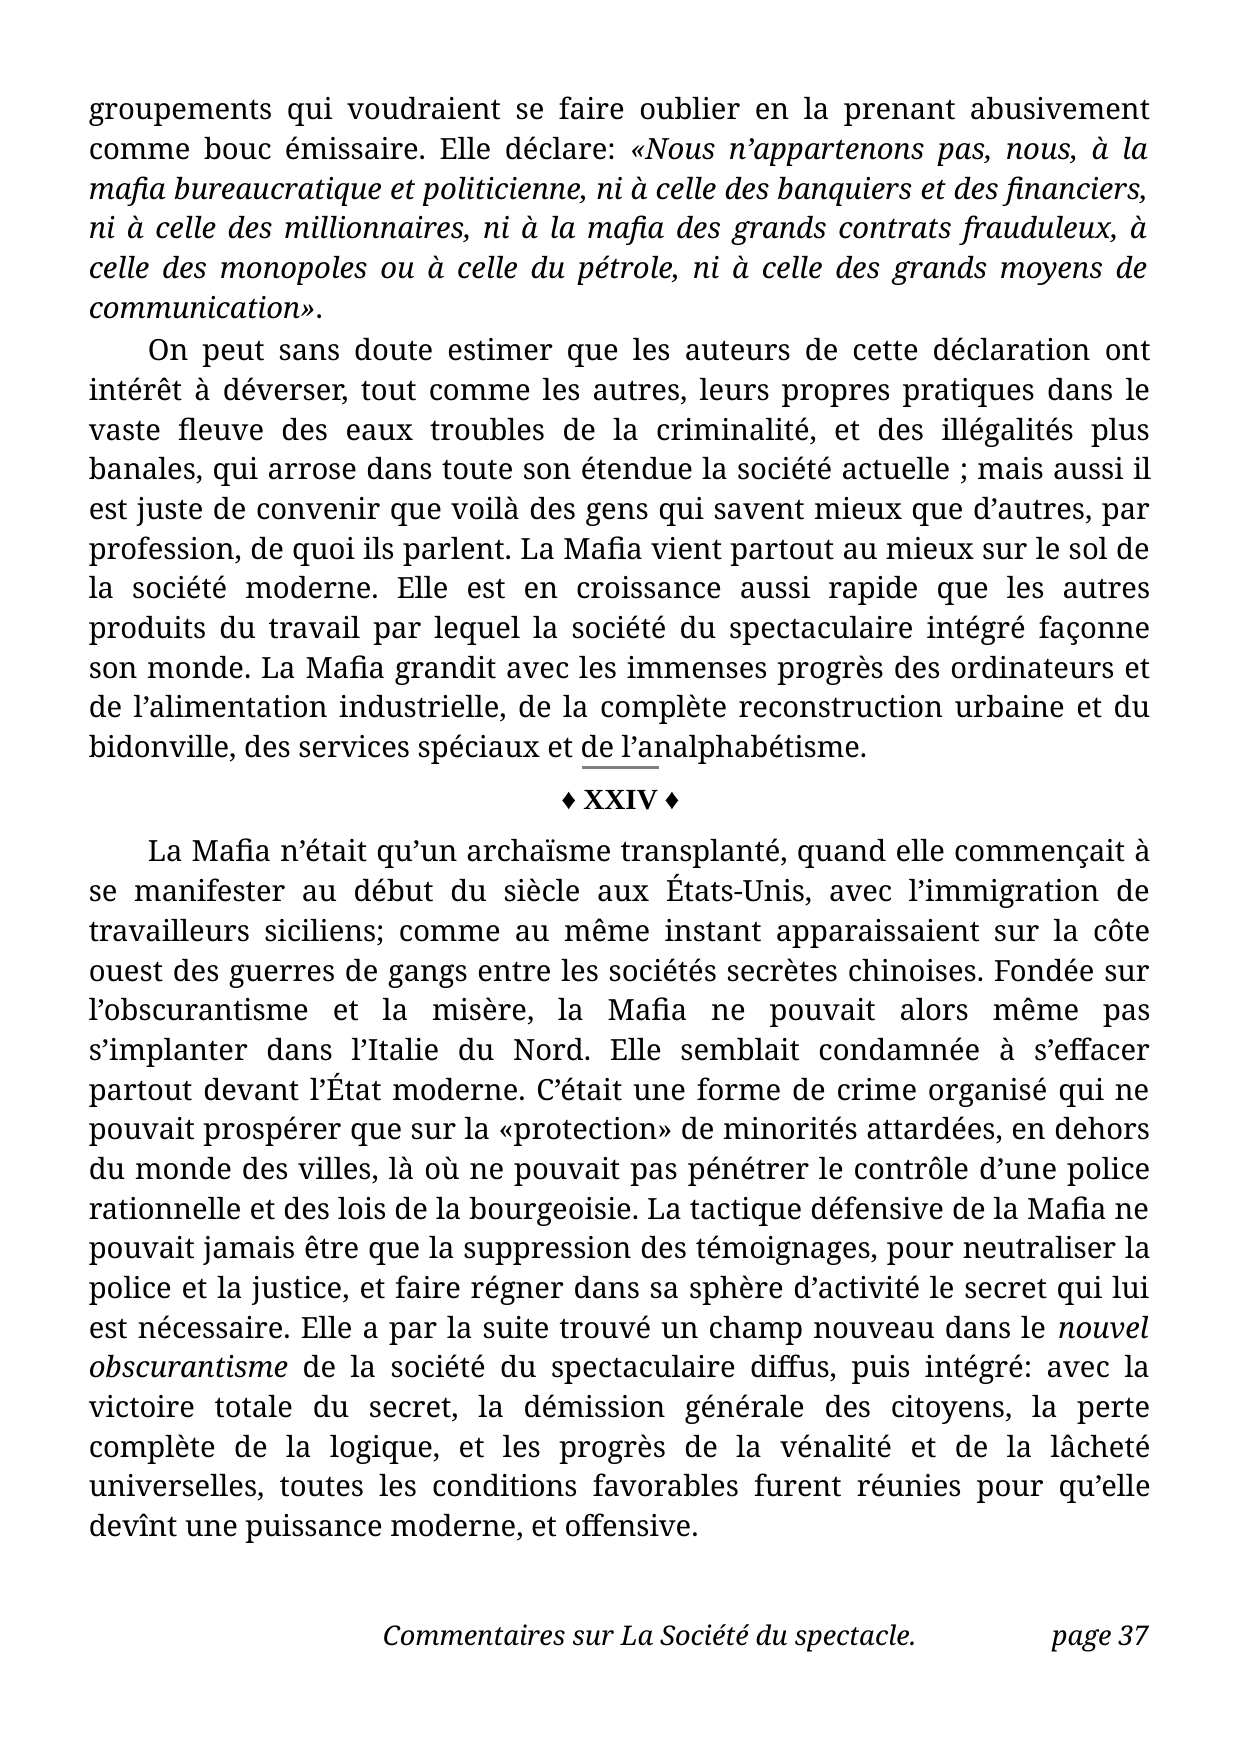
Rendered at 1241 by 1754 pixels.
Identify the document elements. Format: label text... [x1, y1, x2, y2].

text On peut sans doute estimer que les auteurs de cette déclaration ont intérêt à déverser, tout comme les autres, leurs propres pratiques dans le vaste fleuve des eaux troubles de la criminalité, et des illégalités plus banales, qui arrose dans toute son étendue la société actuelle ; mais aussi il est juste de convenir que voilà des gens qui savent mieux que d’autres, par profession, de quoi ils parlent. La Mafia vient partout au mieux sur le sol de la société moderne. Elle est en croissance aussi rapide que les autres produits du travail par lequel la société du spectaculaire intégré façonne son monde. La Mafia grandit avec les immenses progrès des ordinateurs et de l’alimentation industrielle, de la complète reconstruction urbaine et du bidonville, des services spéciaux et de l’analphabétisme. [88, 329, 1152, 766]
text La Mafia n’était qu’un archaïsme transplanté, quand elle commençait à se manifester au début du siècle aux États-Unis, avec l’immigration de travailleurs siciliens; comme au même instant apparaissaient sur la côte ouest des guerres de gangs entre les sociétés secrètes chinoises. Fondée sur l’obscurantisme et la misère, la Mafia ne pouvait alors même pas s’implanter dans l’Italie du Nord. Elle semblait condamnée à s’effacer partout devant l’État moderne. C’était une forme de crime organisé qui ne pouvait prospérer que sur la «protection» de minorités attardées, en dehors du monde des villes, là où ne pouvait pas pénétrer le contrôle d’une police rationnelle et des lois de la bourgeoisie. La tactique défensive de la Mafia ne pouvait jamais être que la suppression des témoignages, pour neutraliser la police et la justice, et faire régner dans sa sphère d’activité le secret qui lui est nécessaire. Elle a par la suite trouvé un champ nouveau dans le nouvel obscuran­tisme de la société du spectaculaire diffus, puis intégré: avec la victoire totale du secret, la démission générale des citoyens, la perte complète de la logique, et les progrès de la vénalité et de la lâcheté universelles, toutes les conditions favorables furent réunies pour qu’elle devînt une puissance moderne, et offensive. [88, 831, 1152, 1545]
text groupements qui voudraient se faire oublier en la prenant abusivement comme bouc émissaire. Elle déclare: «Nous n’appartenons pas, nous, à la mafia bureau­cratique et politicienne, ni à celle des banquiers et des financiers, ni à celle des millionnaires, ni à la mafia des grands contrats frauduleux, à celle des mono­poles ou à celle du pétrole, ni à celle des grands moyens de communication». [88, 88, 1152, 327]
subtitle ♦ XXIV ♦ [88, 782, 1152, 815]
